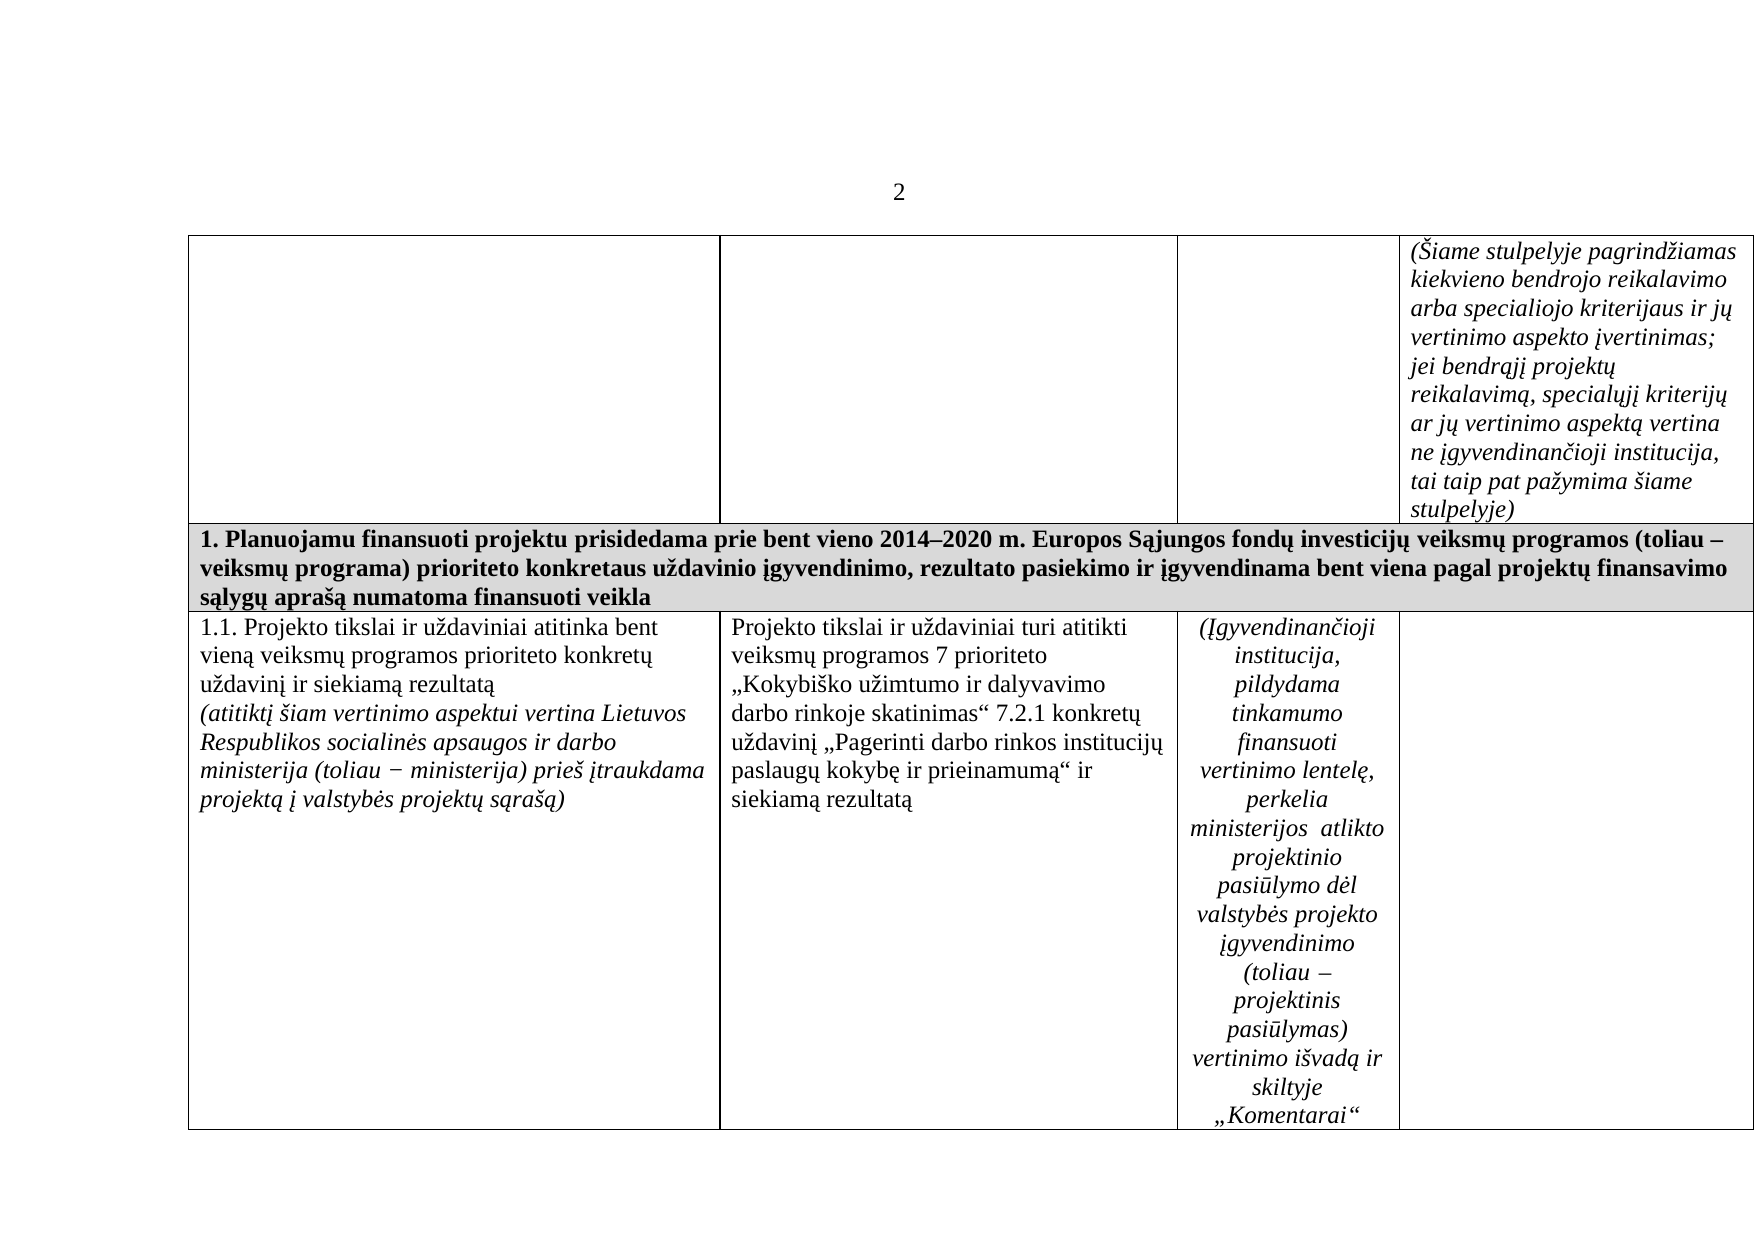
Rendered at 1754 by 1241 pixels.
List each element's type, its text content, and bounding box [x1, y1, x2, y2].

table_cell (Šiame stulpelyje pagrindžiamas kiekvieno bendrojo reikalavimo arba specialiojo kriterijaus ir jų vertinimo aspekto įvertinimas; jei bendrąjį projektų reikalavimą, specialųjį kriterijų ar jų vertinimo aspektą vertina ne įgyvendinančioji institucija, tai taip pat pažymima šiame stulpelyje) [1400, 236, 1753, 523]
table_cell 1. Planuojamu finansuoti projektu prisidedama prie bent vieno 2014–2020 m. Europos Sąjungos fondų investicijų veiksmų programos (toliau – veiksmų programa) prioriteto konkretaus uždavinio įgyvendinimo, rezultato pasiekimo ir įgyvendinama bent viena pagal projektų finansavimo sąlygų aprašą numatoma finansuoti veikla [189, 524, 1753, 611]
table_cell [1178, 236, 1399, 523]
table_cell (Įgyvendinančioji institucija, pildydama tinkamumo finansuoti vertinimo lentelę, perkelia ministerijos atlikto projektinio pasiūlymo dėl valstybės projekto įgyvendinimo (toliau – projektinis pasiūlymas) vertinimo išvadą ir skiltyje „Komentarai“ [1178, 612, 1399, 1129]
table_cell Projekto tikslai ir uždaviniai turi atitikti veiksmų programos 7 prioriteto „Kokybiško užimtumo ir dalyvavimo darbo rinkoje skatinimas“ 7.2.1 konkretų uždavinį „Pagerinti darbo rinkos institucijų paslaugų kokybę ir prieinamumą“ ir siekiamą rezultatą [721, 612, 1177, 1129]
table_cell 1.1. Projekto tikslai ir uždaviniai atitinka bent vieną veiksmų programos prioriteto konkretų uždavinį ir siekiamą rezultatą (atitiktį šiam vertinimo aspektui vertina Lietuvos Respublikos socialinės apsaugos ir darbo ministerija (toliau − ministerija) prieš įtraukdama projektą į valstybės projektų sąrašą) [189, 612, 719, 1129]
table_cell [721, 236, 1177, 523]
table_cell [189, 236, 719, 523]
table_cell [1400, 612, 1753, 1129]
